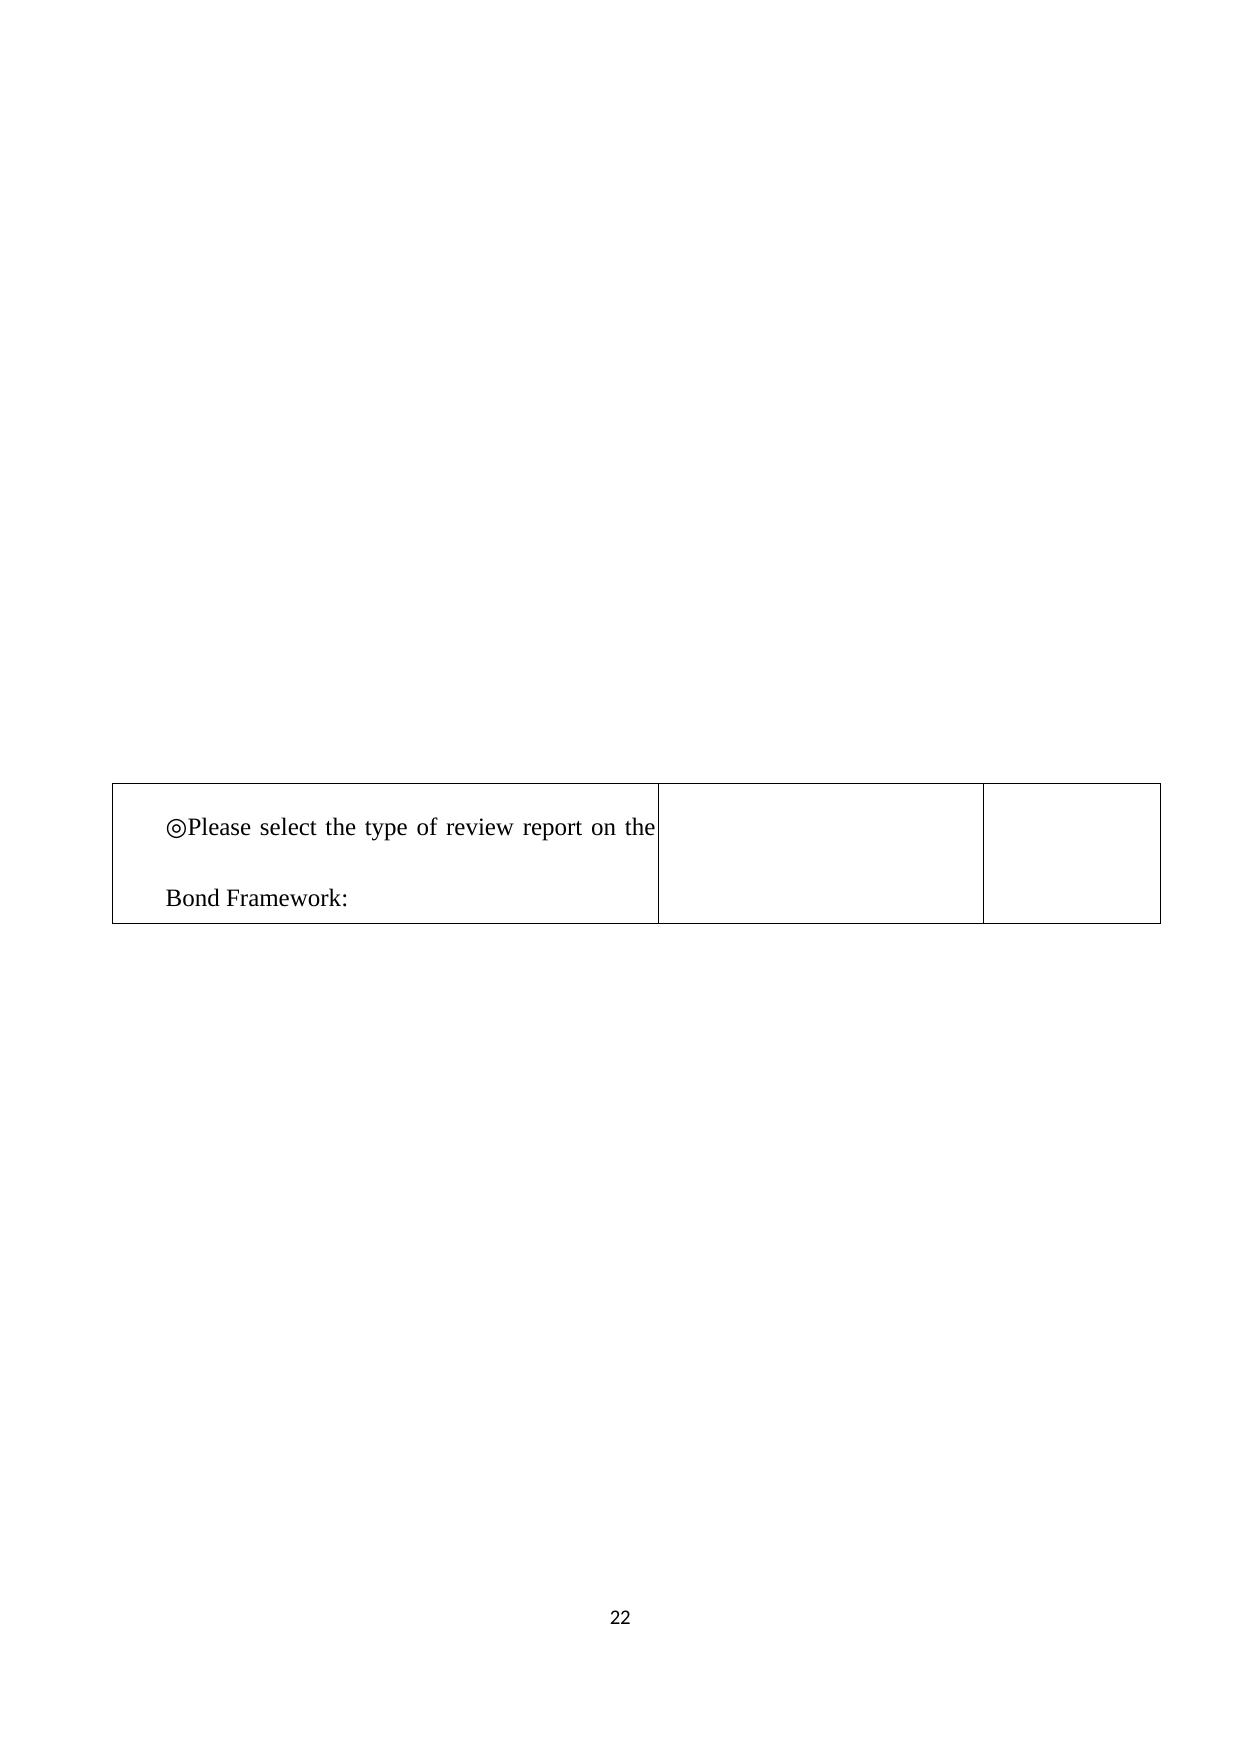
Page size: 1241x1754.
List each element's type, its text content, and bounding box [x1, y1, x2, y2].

table_cell [659, 784, 983, 923]
table_cell [984, 784, 1160, 923]
table_cell ◎Please select the type of review report on the Bond Framework: [113, 784, 658, 923]
